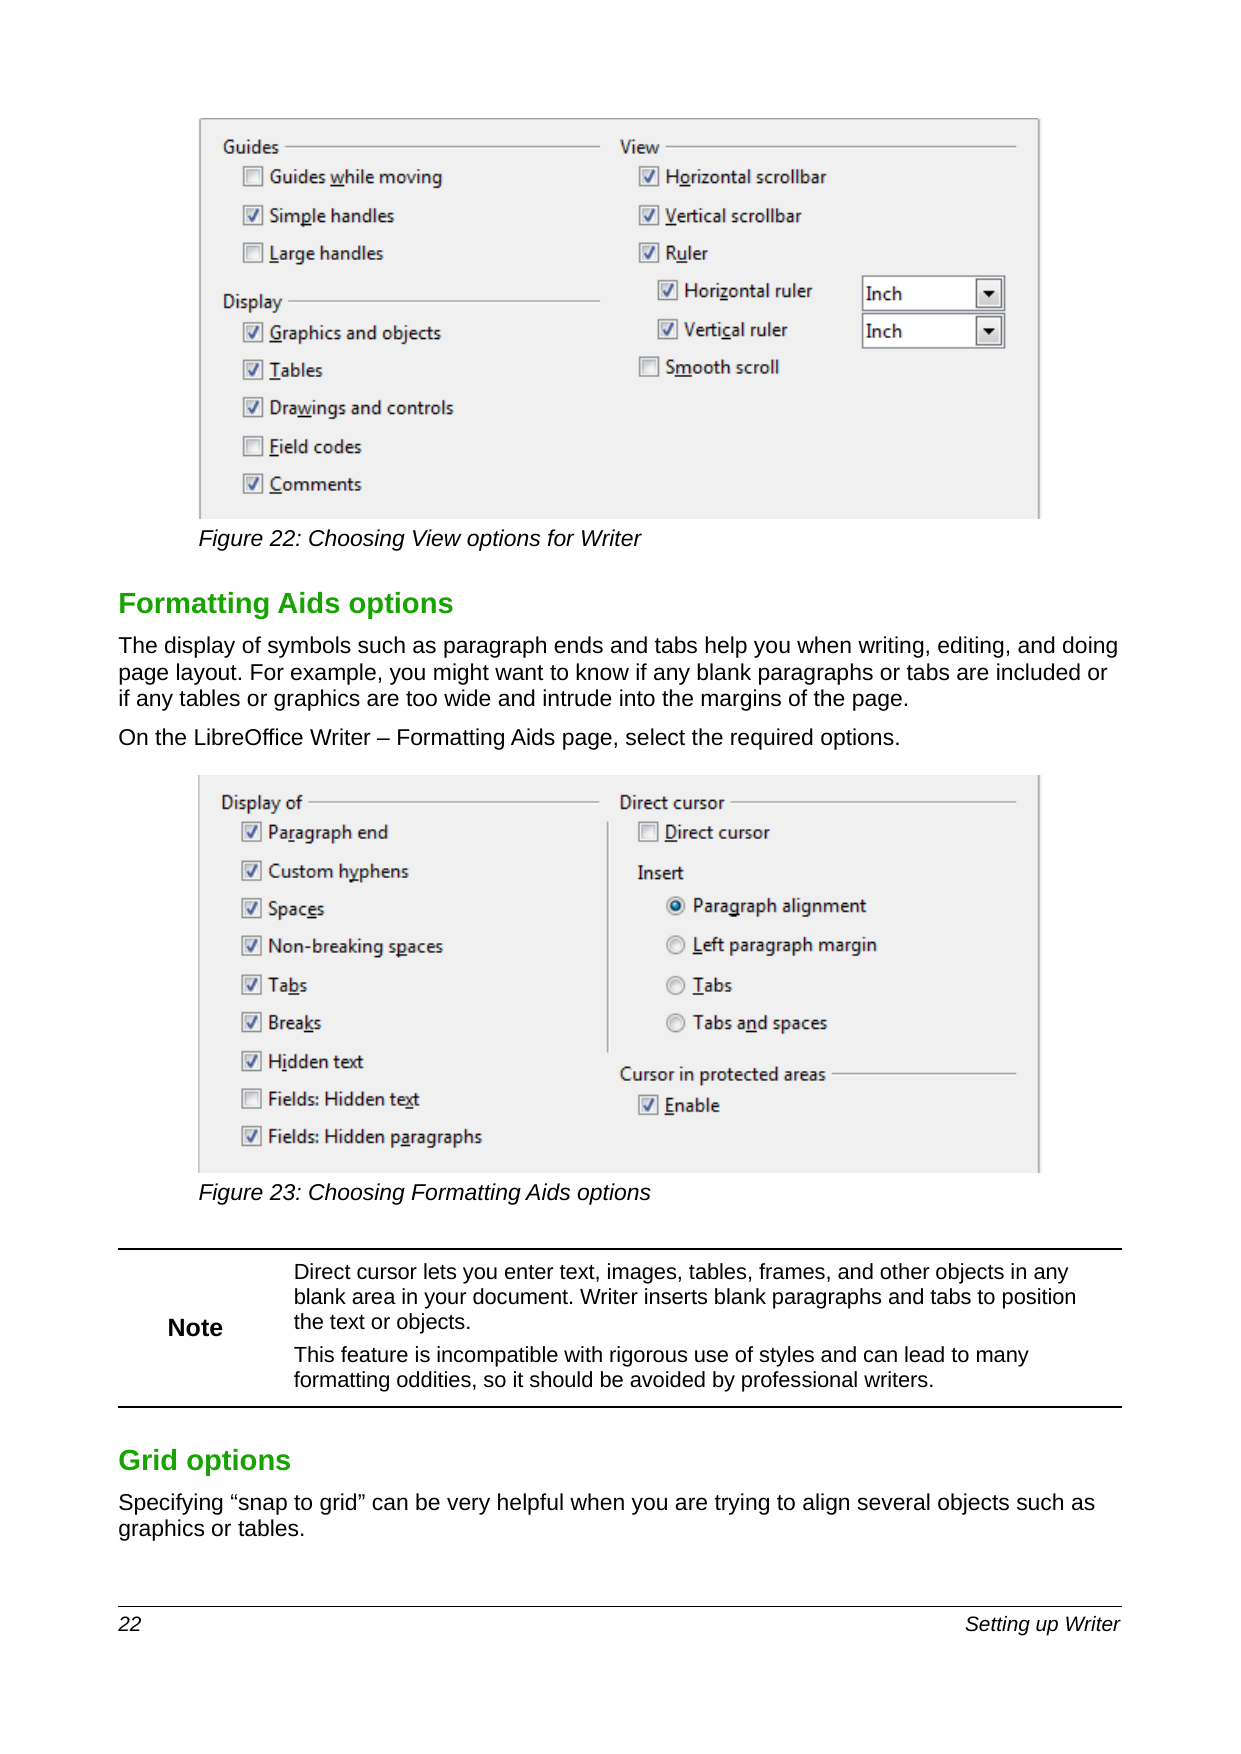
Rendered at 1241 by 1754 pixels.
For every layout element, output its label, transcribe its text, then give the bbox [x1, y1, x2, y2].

text Specifying “snap to grid” can be very helpful when you are trying to align several objects such as graphics or tables. [118, 1489, 1122, 1542]
subtitle Grid options [118, 1443, 1122, 1477]
text On the LibreOffice Writer – Formatting Aids page, select the required options. [118, 724, 1122, 750]
text The display of symbols such as paragraph ends and tabs help you when writing, editing, and doing page layout. For example, you might want to know if any blank paragraphs or tabs are included or if any tables or graphics are too wide and intrude into the margins of the page. [118, 632, 1122, 711]
text Figure 23: Choosing Formatting Aids options [198, 1179, 1042, 1206]
table_header Note [118, 1250, 272, 1406]
text Figure 22: Choosing View options for Writer [198, 525, 1042, 551]
table_header Direct cursor lets you enter text, images, tables, frames, and other objects in any blank area in your document. Writer inserts blank paragraphs and tabs to position the text or objects. This feature is incompatible with rigorous use of styles and can lead to many formatting oddities, so it should be avoided by professional writers. [272, 1250, 1122, 1406]
picture [198, 118, 1043, 519]
picture [198, 775, 1043, 1173]
subtitle Formatting Aids options [118, 586, 1122, 620]
